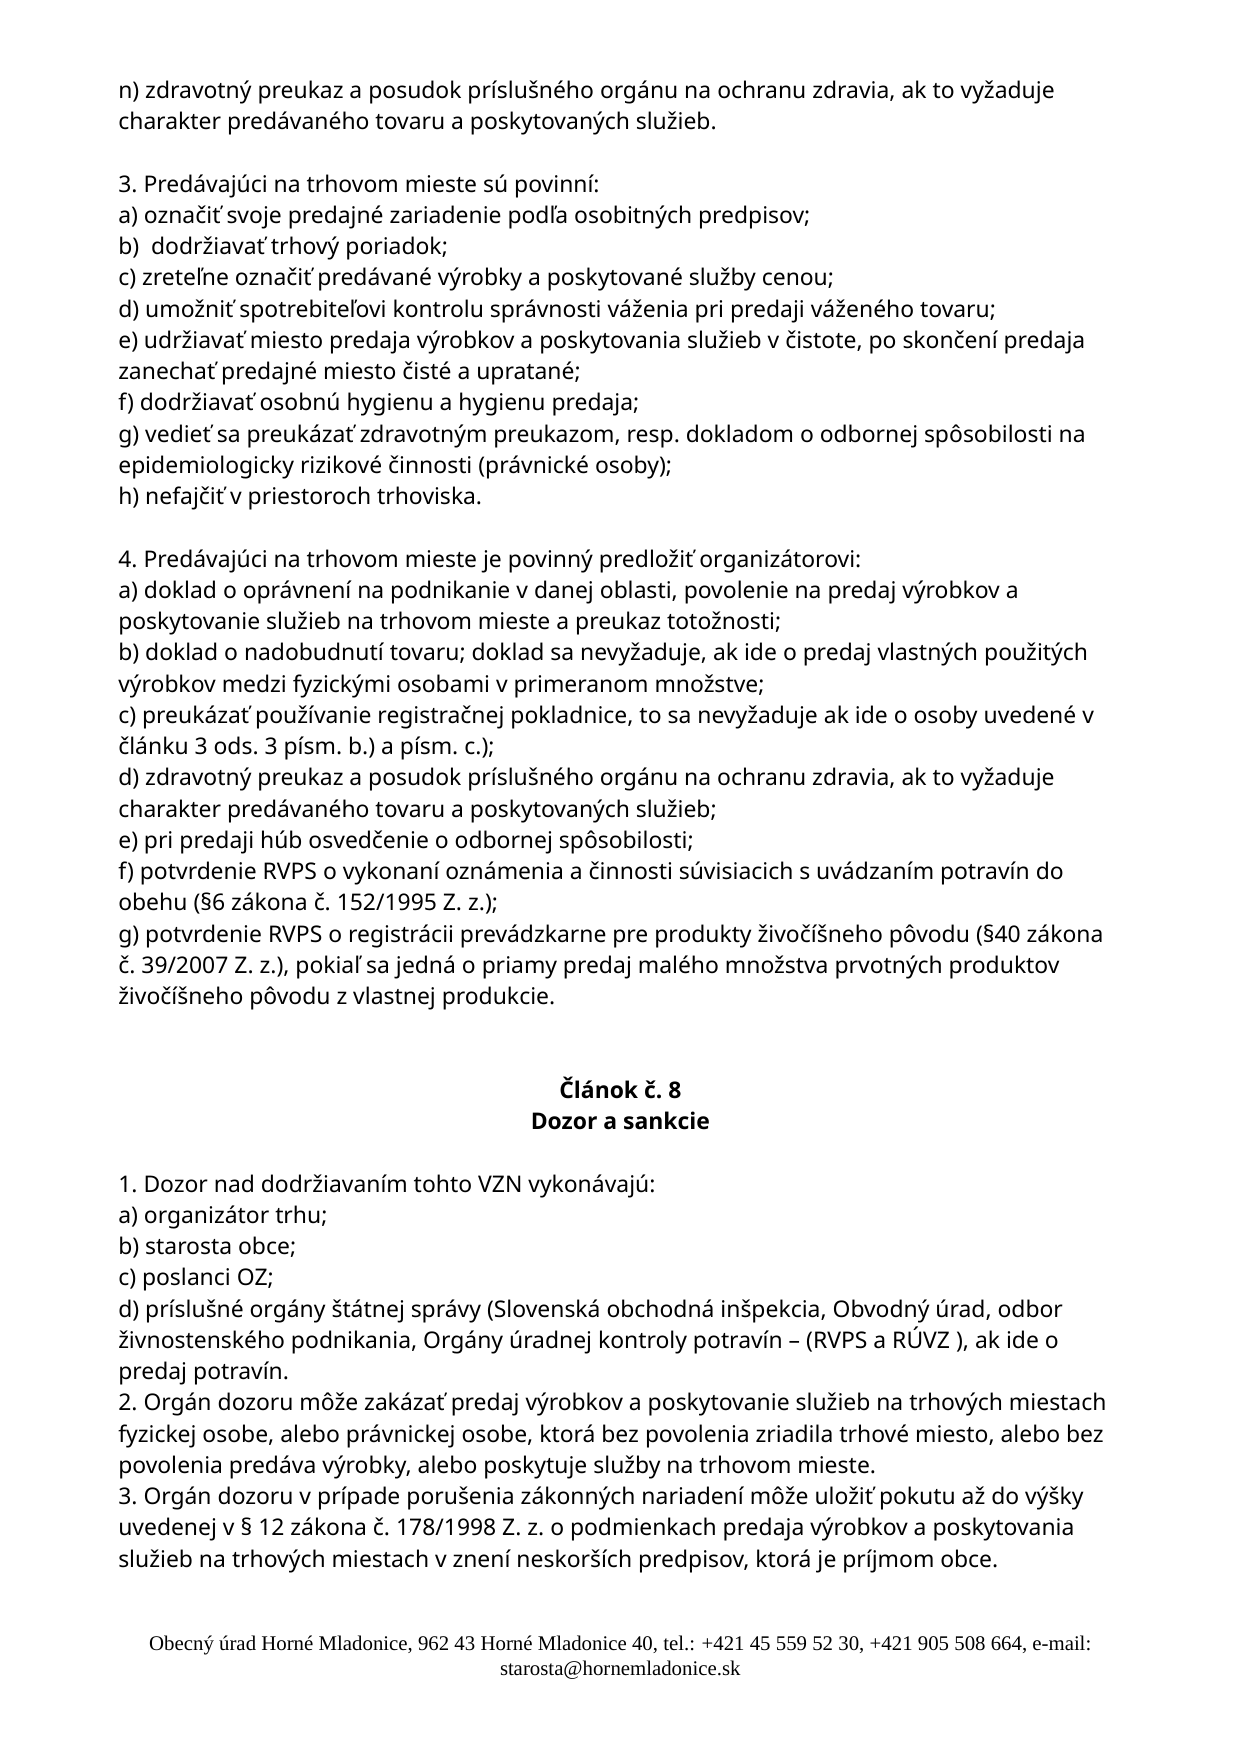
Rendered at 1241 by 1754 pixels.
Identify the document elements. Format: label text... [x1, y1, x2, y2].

text 4. Predávajúci na trhovom mieste je povinný predložiť organizátorovi: [118, 542, 1122, 574]
text g) vedieť sa preukázať zdravotným preukazom, resp. dokladom o odbornej spôsobilosti na epidemiologicky rizikové činnosti (právnické osoby); [118, 417, 1122, 480]
text c) poslanci OZ; [118, 1261, 1122, 1292]
text f) dodržiavať osobnú hygienu a hygienu predaja; [118, 386, 1122, 417]
text f) potvrdenie RVPS o vykonaní oznámenia a činnosti súvisiacich s uvádzaním potravín do obehu (§6 zákona č. 152/1995 Z. z.); [118, 855, 1122, 917]
text d) umožniť spotrebiteľovi kontrolu správnosti váženia pri predaji váženého tovaru; [118, 292, 1122, 324]
text Článok č. 8 [118, 1074, 1122, 1105]
text n) zdravotný preukaz a posudok príslušného orgánu na ochranu zdravia, ak to vyžaduje charakter predávaného tovaru a poskytovaných služieb. [118, 74, 1122, 136]
text e) udržiavať miesto predaja výrobkov a poskytovania služieb v čistote, po skončení predaja zanechať predajné miesto čisté a upratané; [118, 324, 1122, 386]
text c) preukázať používanie registračnej pokladnice, to sa nevyžaduje ak ide o osoby uvedené v článku 3 ods. 3 písm. b.) a písm. c.); [118, 699, 1122, 761]
text 3. Orgán dozoru v prípade porušenia zákonných nariadení môže uložiť pokutu až do výšky uvedenej v § 12 zákona č. 178/1998 Z. z. o podmienkach predaja výrobkov a poskytovania služieb na trhových miestach v znení neskorších predpisov, ktorá je príjmom obce. [118, 1480, 1122, 1574]
text d) zdravotný preukaz a posudok príslušného orgánu na ochranu zdravia, ak to vyžaduje charakter predávaného tovaru a poskytovaných služieb; [118, 761, 1122, 824]
text h) nefajčiť v priestoroch trhoviska. [118, 480, 1122, 511]
text b) doklad o nadobudnutí tovaru; doklad sa nevyžaduje, ak ide o predaj vlastných použitých výrobkov medzi fyzickými osobami v primeranom množstve; [118, 636, 1122, 699]
text 1. Dozor nad dodržiavaním tohto VZN vykonávajú: [118, 1167, 1122, 1199]
text c) zreteľne označiť predávané výrobky a poskytované služby cenou; [118, 261, 1122, 292]
text 2. Orgán dozoru môže zakázať predaj výrobkov a poskytovanie služieb na trhových miestach fyzickej osobe, alebo právnickej osobe, ktorá bez povolenia zriadila trhové miesto, alebo bez povolenia predáva výrobky, alebo poskytuje služby na trhovom mieste. [118, 1386, 1122, 1480]
text d) príslušné orgány štátnej správy (Slovenská obchodná inšpekcia, Obvodný úrad, odbor [118, 1292, 1122, 1324]
text e) pri predaji húb osvedčenie o odbornej spôsobilosti; [118, 824, 1122, 855]
text b) dodržiavať trhový poriadok; [118, 230, 1122, 261]
text g) potvrdenie RVPS o registrácii prevádzkarne pre produkty živočíšneho pôvodu (§40 zákona č. 39/2007 Z. z.), pokiaľ sa jedná o priamy predaj malého množstva prvotných produktov živočíšneho pôvodu z vlastnej produkcie. [118, 917, 1122, 1011]
text b) starosta obce; [118, 1230, 1122, 1261]
text živnostenského podnikania, Orgány úradnej kontroly potravín – (RVPS a RÚVZ ), ak ide o predaj potravín. [118, 1324, 1122, 1386]
text a) organizátor trhu; [118, 1199, 1122, 1230]
text 3. Predávajúci na trhovom mieste sú povinní: [118, 167, 1122, 199]
text a) označiť svoje predajné zariadenie podľa osobitných predpisov; [118, 199, 1122, 230]
text a) doklad o oprávnení na podnikanie v danej oblasti, povolenie na predaj výrobkov a poskytovanie služieb na trhovom mieste a preukaz totožnosti; [118, 574, 1122, 636]
text Dozor a sankcie [118, 1105, 1122, 1136]
